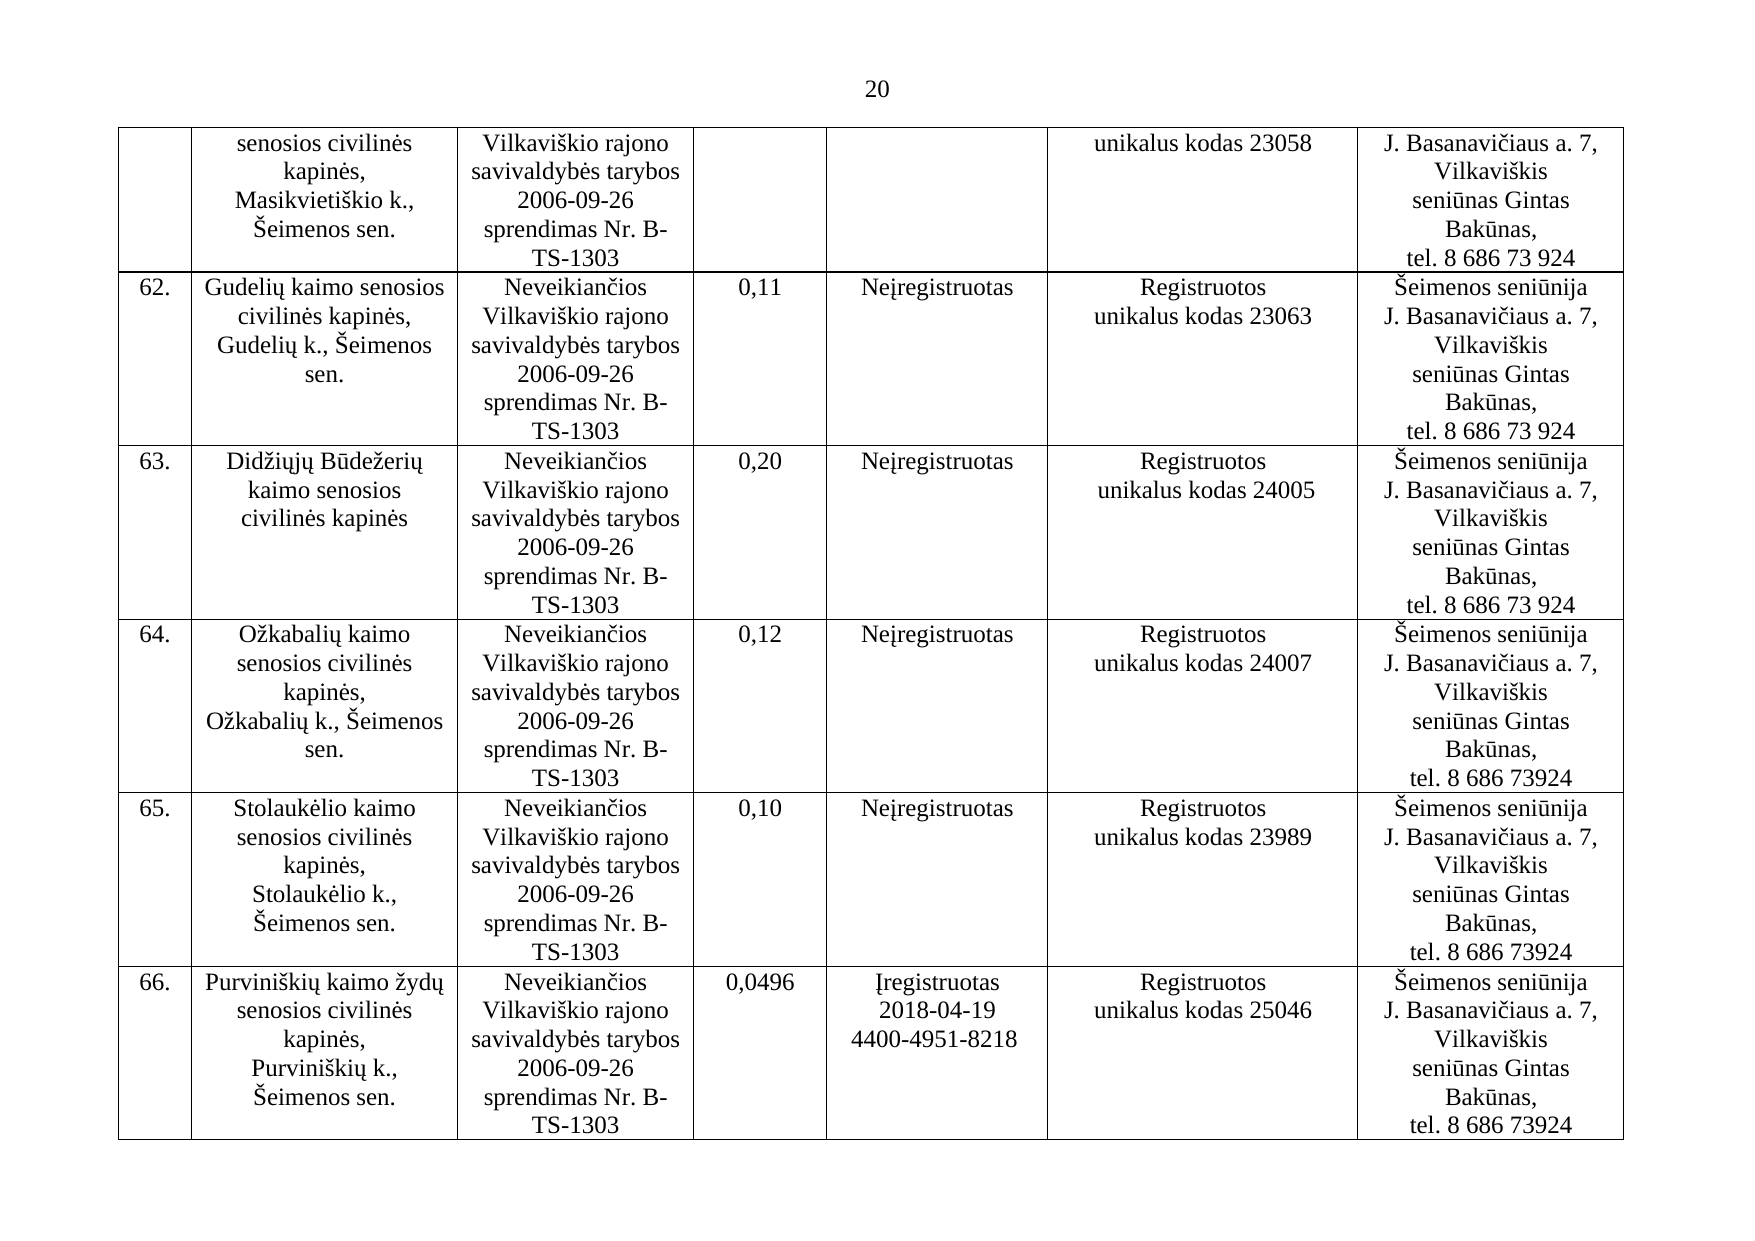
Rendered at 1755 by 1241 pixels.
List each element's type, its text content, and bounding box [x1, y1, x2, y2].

table_cell Šeimenos seniūnija J. Basanavičiaus a. 7, Vilkaviškis seniūnas Gintas Bakūnas, tel. 8 686 73924 [1358, 793, 1623, 966]
table_cell Šeimenos seniūnija J. Basanavičiaus a. 7, Vilkaviškis seniūnas Gintas Bakūnas, tel. 8 686 73 924 [1358, 446, 1623, 618]
table_cell J. Basanavičiaus a. 7, Vilkaviškis seniūnas Gintas Bakūnas, tel. 8 686 73 924 [1358, 128, 1623, 271]
table_cell Neveikiančios Vilkaviškio rajono savivaldybės tarybos 2006-09-26 sprendimas Nr. B-TS-1303 [458, 793, 693, 966]
table_cell 66. [119, 967, 191, 1139]
table_cell 0,10 [694, 793, 826, 966]
table_cell 64. [119, 620, 191, 792]
table_cell Neveikiančios Vilkaviškio rajono savivaldybės tarybos 2006-09-26 sprendimas Nr. B-TS-1303 [458, 620, 693, 792]
table_cell Neįregistruotas [827, 793, 1047, 966]
table_cell 0,20 [694, 446, 826, 618]
table_cell [694, 128, 826, 271]
table_cell Vilkaviškio rajono savivaldybės tarybos 2006-09-26 sprendimas Nr. B-TS-1303 [458, 128, 693, 271]
table_cell Registruotos unikalus kodas 25046 [1048, 967, 1357, 1139]
table_cell [119, 128, 191, 271]
table_cell Stolaukėlio kaimo senosios civilinės kapinės, Stolaukėlio k., Šeimenos sen. [192, 793, 457, 966]
table_cell Neįregistruotas [827, 273, 1047, 445]
table_cell senosios civilinės kapinės, Masikvietiškio k., Šeimenos sen. [192, 128, 457, 271]
table_cell Registruotos unikalus kodas 23989 [1048, 793, 1357, 966]
table_cell Neįregistruotas [827, 620, 1047, 792]
table_cell [827, 128, 1047, 271]
table_cell 0,0496 [694, 967, 826, 1139]
table_cell Purviniškių kaimo žydų senosios civilinės kapinės, Purviniškių k., Šeimenos sen. [192, 967, 457, 1139]
table_cell 63. [119, 446, 191, 618]
table_cell Šeimenos seniūnija J. Basanavičiaus a. 7, Vilkaviškis seniūnas Gintas Bakūnas, tel. 8 686 73 924 [1358, 273, 1623, 445]
table_cell Neveikiančios Vilkaviškio rajono savivaldybės tarybos 2006-09-26 sprendimas Nr. B-TS-1303 [458, 446, 693, 618]
table_cell Šeimenos seniūnija J. Basanavičiaus a. 7, Vilkaviškis seniūnas Gintas Bakūnas, tel. 8 686 73924 [1358, 620, 1623, 792]
table_cell Registruotos unikalus kodas 24007 [1048, 620, 1357, 792]
table_cell Įregistruotas 2018-04-19 4400-4951-8218 [827, 967, 1047, 1139]
table_cell Neveikiančios Vilkaviškio rajono savivaldybės tarybos 2006-09-26 sprendimas Nr. B-TS-1303 [458, 967, 693, 1139]
table_cell Ožkabalių kaimo senosios civilinės kapinės, Ožkabalių k., Šeimenos sen. [192, 620, 457, 792]
table_cell Registruotos unikalus kodas 23063 [1048, 273, 1357, 445]
table_cell unikalus kodas 23058 [1048, 128, 1357, 271]
table_cell Neįregistruotas [827, 446, 1047, 618]
table_cell Neveikiančios Vilkaviškio rajono savivaldybės tarybos 2006-09-26 sprendimas Nr. B-TS-1303 [458, 273, 693, 445]
table_cell Šeimenos seniūnija J. Basanavičiaus a. 7, Vilkaviškis seniūnas Gintas Bakūnas, tel. 8 686 73924 [1358, 967, 1623, 1139]
table_cell 65. [119, 793, 191, 966]
table_cell Registruotos unikalus kodas 24005 [1048, 446, 1357, 618]
table_cell 0,12 [694, 620, 826, 792]
table_cell Didžiųjų Būdežerių kaimo senosios civilinės kapinės [192, 446, 457, 618]
table_cell Gudelių kaimo senosios civilinės kapinės, Gudelių k., Šeimenos sen. [192, 273, 457, 445]
table_cell 0,11 [694, 273, 826, 445]
table_cell 62. [119, 273, 191, 445]
